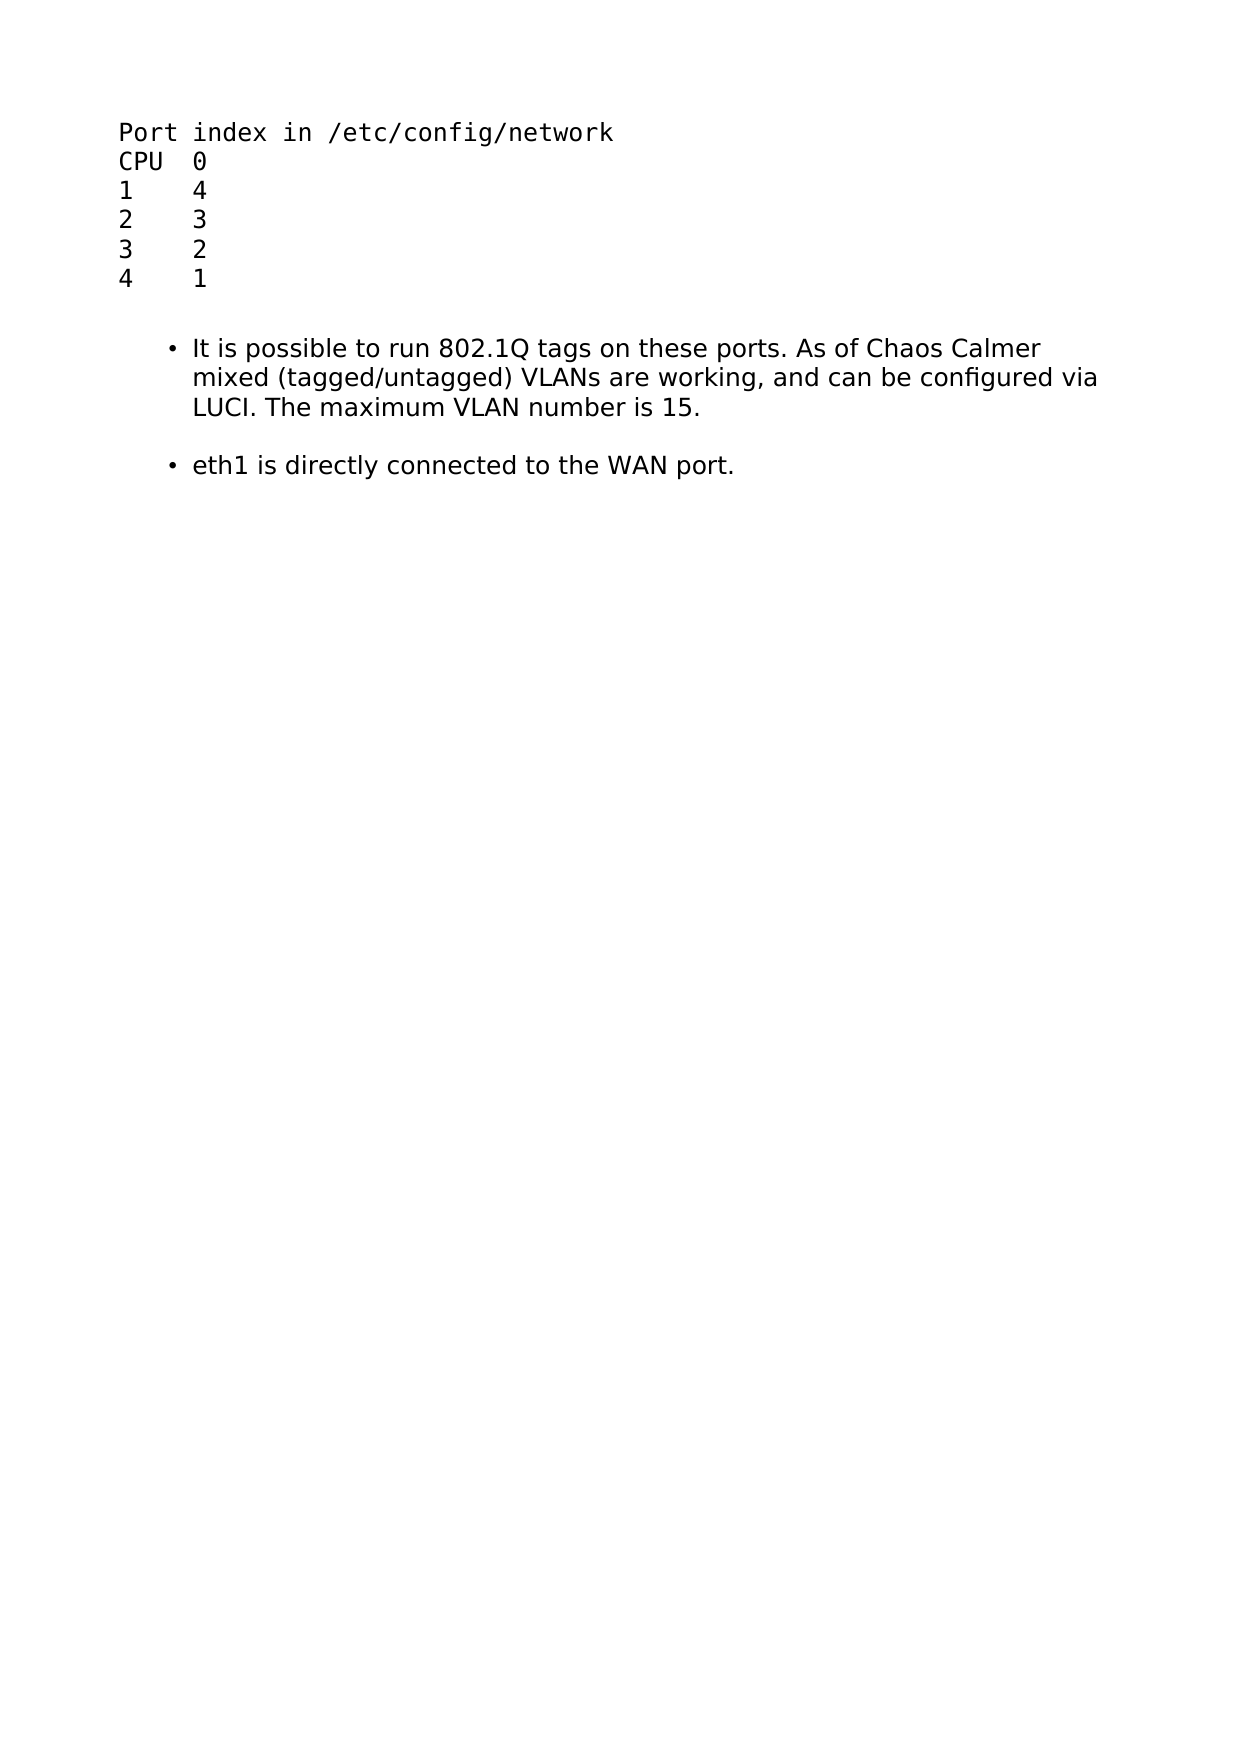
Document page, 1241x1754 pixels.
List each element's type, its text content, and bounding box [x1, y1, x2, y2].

list eth1 is directly connected to the WAN port. [177, 451, 1122, 481]
list It is possible to run 802.1Q tags on these ports. As of Chaos Calmer mixed (tagged/untagged) VLANs are working, and can be configured via LUCI. The maximum VLAN number is 15. [177, 334, 1122, 422]
text Port index in /etc/config/network CPU 0 1 4 2 3 3 2 4 1 [118, 118, 1122, 293]
